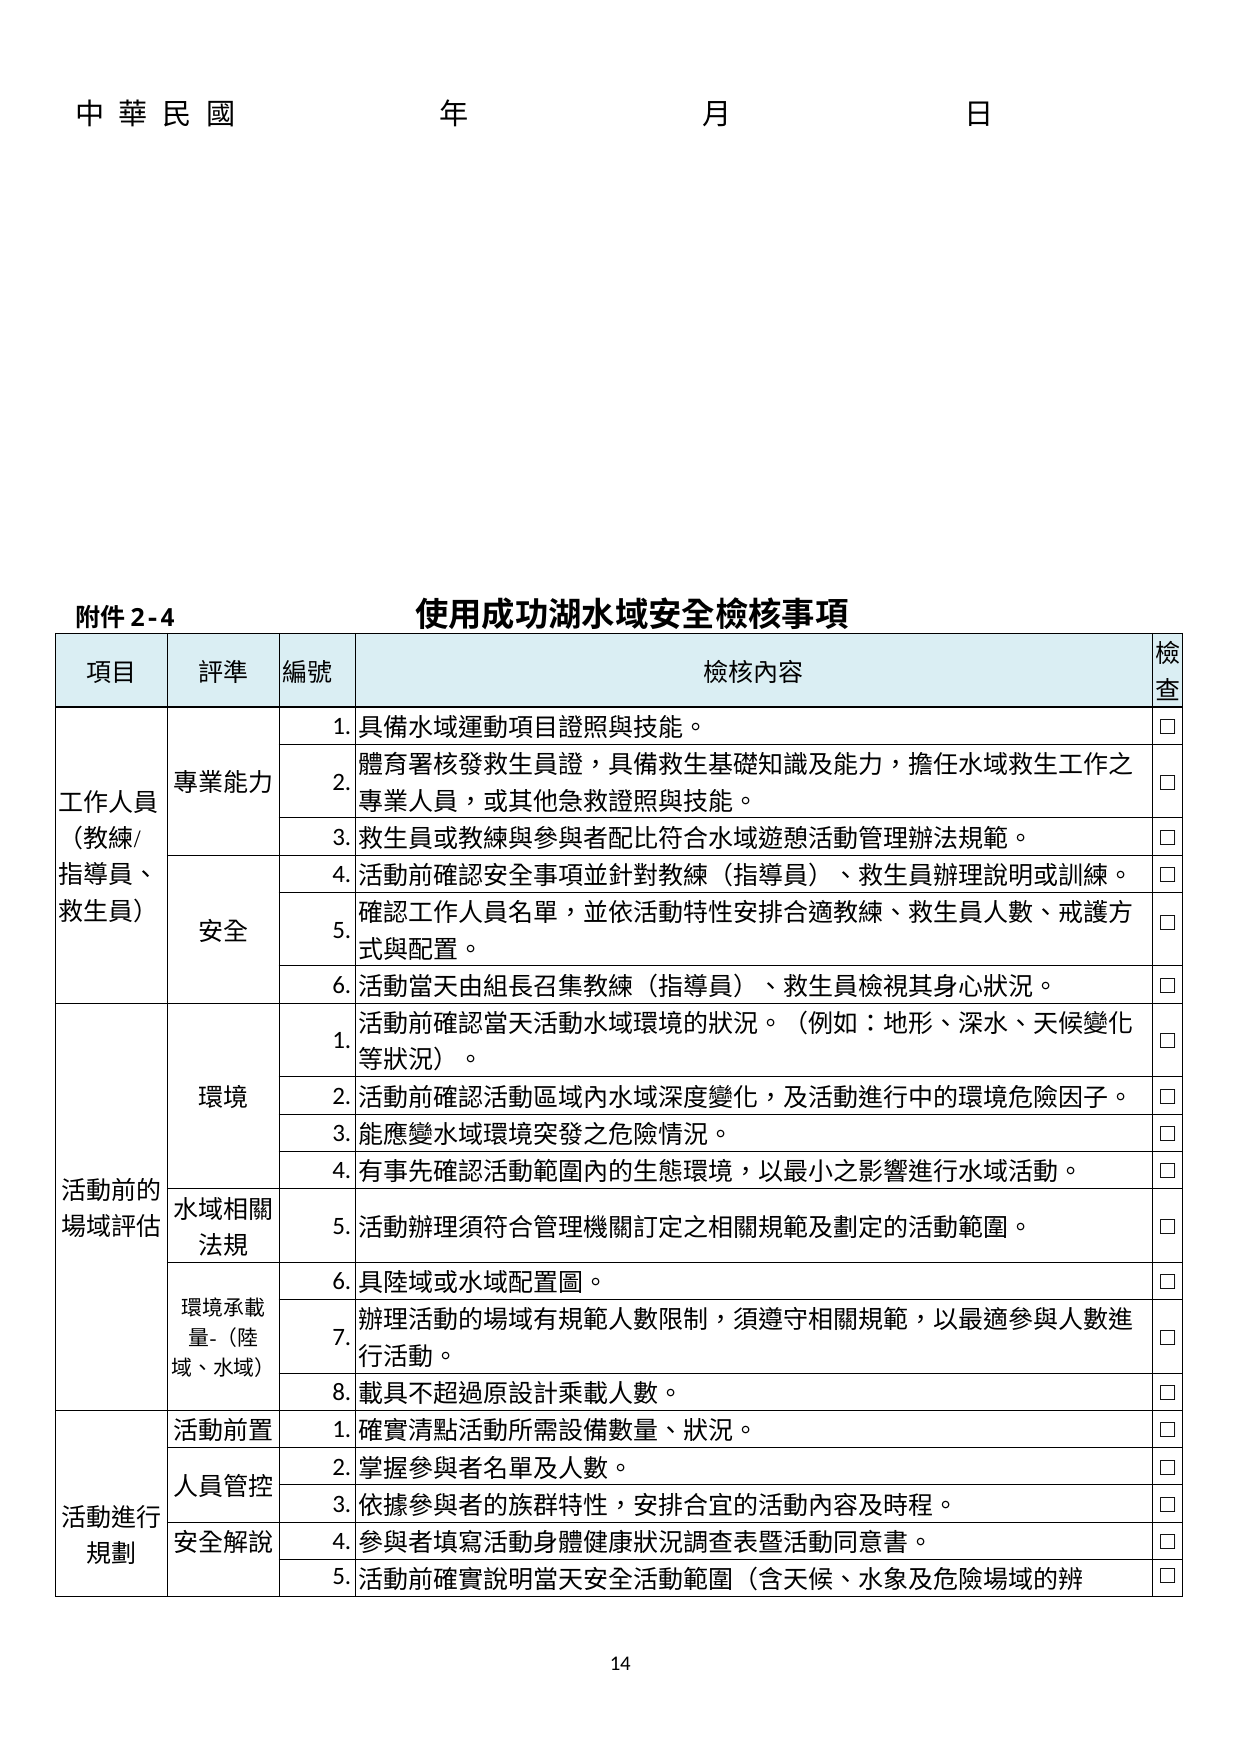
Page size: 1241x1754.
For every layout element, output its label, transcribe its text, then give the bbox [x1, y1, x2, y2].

table_header 評準 [168, 634, 279, 706]
table_cell 工作人員（教練/指導員、救生員） [56, 708, 167, 1003]
table_cell 5. [280, 1560, 355, 1596]
table_cell 活動進行規劃 [56, 1411, 167, 1596]
table_cell 環境承載量-（陸域、水域） [168, 1263, 279, 1410]
table_cell 2. [280, 745, 355, 817]
table_cell 8. [280, 1374, 355, 1410]
table_cell 載具不超過原設計乘載人數。 [356, 1374, 1152, 1410]
table_cell 活動前的場域評估 [56, 1004, 167, 1410]
table_cell 活動前確認活動區域內水域深度變化，及活動進行中的環境危險因子。 [356, 1077, 1152, 1113]
table_cell □ [1153, 893, 1182, 965]
table_cell 1. [280, 708, 355, 744]
table_cell 活動當天由組長召集教練（指導員）、救生員檢視其身心狀況。 [356, 966, 1152, 1003]
table_cell 7. [280, 1300, 355, 1372]
table_header 編號 [280, 634, 355, 706]
table_cell □ [1153, 1115, 1182, 1151]
table_cell 2. [280, 1077, 355, 1113]
table_cell 體育署核發救生員證，具備救生基礎知識及能力，擔任水域救生工作之專業人員，或其他急救證照與技能。 [356, 745, 1152, 817]
table_cell □ [1153, 1263, 1182, 1299]
table_cell □ [1153, 1411, 1182, 1447]
table_cell □ [1153, 1560, 1182, 1596]
table_cell 確認工作人員名單，並依活動特性安排合適教練、救生員人數、戒護方式與配置。 [356, 893, 1152, 965]
table_cell 4. [280, 1523, 355, 1559]
table_cell 確實清點活動所需設備數量、狀況。 [356, 1411, 1152, 1447]
table_cell □ [1153, 1004, 1182, 1076]
table_cell 掌握參與者名單及人數。 [356, 1448, 1152, 1484]
table_cell 4. [280, 856, 355, 892]
table_cell 5. [280, 893, 355, 965]
text 附件2-4 使用成功湖水域安全檢核事項 [75, 570, 1165, 633]
table_cell 具備水域運動項目證照與技能。 [356, 708, 1152, 744]
table_cell □ [1153, 1374, 1182, 1410]
table_header 檢查 [1153, 634, 1182, 706]
table_cell □ [1153, 1485, 1182, 1522]
table_cell □ [1153, 1152, 1182, 1188]
table_cell □ [1153, 1189, 1182, 1262]
table_cell 1. [280, 1411, 355, 1447]
table_cell 2. [280, 1448, 355, 1484]
table_cell □ [1153, 745, 1182, 817]
table_cell 救生員或教練與參與者配比符合水域遊憩活動管理辦法規範。 [356, 818, 1152, 854]
table_cell 具陸域或水域配置圖。 [356, 1263, 1152, 1299]
table_cell 專業能力 [168, 708, 279, 854]
table_cell 4. [280, 1152, 355, 1188]
table_cell □ [1153, 1077, 1182, 1113]
table_cell 能應變水域環境突發之危險情況。 [356, 1115, 1152, 1151]
table_cell 有事先確認活動範圍內的生態環境，以最小之影響進行水域活動。 [356, 1152, 1152, 1188]
table_cell 辦理活動的場域有規範人數限制，須遵守相關規範，以最適參與人數進行活動。 [356, 1300, 1152, 1372]
table_cell 6. [280, 1263, 355, 1299]
table_cell □ [1153, 1300, 1182, 1372]
table_cell 依據參與者的族群特性，安排合宜的活動內容及時程。 [356, 1485, 1152, 1522]
table_cell 3. [280, 1115, 355, 1151]
table_cell □ [1153, 818, 1182, 854]
table_cell 水域相關法規 [168, 1189, 279, 1262]
table_cell 安全 [168, 856, 279, 1003]
table_cell 5. [280, 1189, 355, 1262]
table_cell □ [1153, 708, 1182, 744]
text 中 華 民 國 年 月 日 [75, 70, 1165, 133]
table_cell 安全解說 [168, 1523, 279, 1596]
table_cell 活動前置 [168, 1411, 279, 1447]
table_cell 活動前確認當天活動水域環境的狀況。（例如：地形、深水、天候變化等狀況）。 [356, 1004, 1152, 1076]
table_cell 3. [280, 1485, 355, 1522]
table_cell 6. [280, 966, 355, 1003]
table_header 項目 [56, 634, 167, 706]
table_cell 人員管控 [168, 1448, 279, 1522]
table_cell □ [1153, 1448, 1182, 1484]
table_cell □ [1153, 856, 1182, 892]
table_cell 環境 [168, 1004, 279, 1188]
table_cell 活動辦理須符合管理機關訂定之相關規範及劃定的活動範圍。 [356, 1189, 1152, 1262]
table_cell 參與者填寫活動身體健康狀況調查表暨活動同意書。 [356, 1523, 1152, 1559]
table_header 檢核內容 [356, 634, 1152, 706]
table_cell 3. [280, 818, 355, 854]
table_cell 1. [280, 1004, 355, 1076]
table_cell □ [1153, 1523, 1182, 1559]
table_cell 活動前確認安全事項並針對教練（指導員）、救生員辦理說明或訓練。 [356, 856, 1152, 892]
table_cell □ [1153, 966, 1182, 1003]
table_cell 活動前確實說明當天安全活動範圍（含天候、水象及危險場域的辨 [356, 1560, 1152, 1596]
